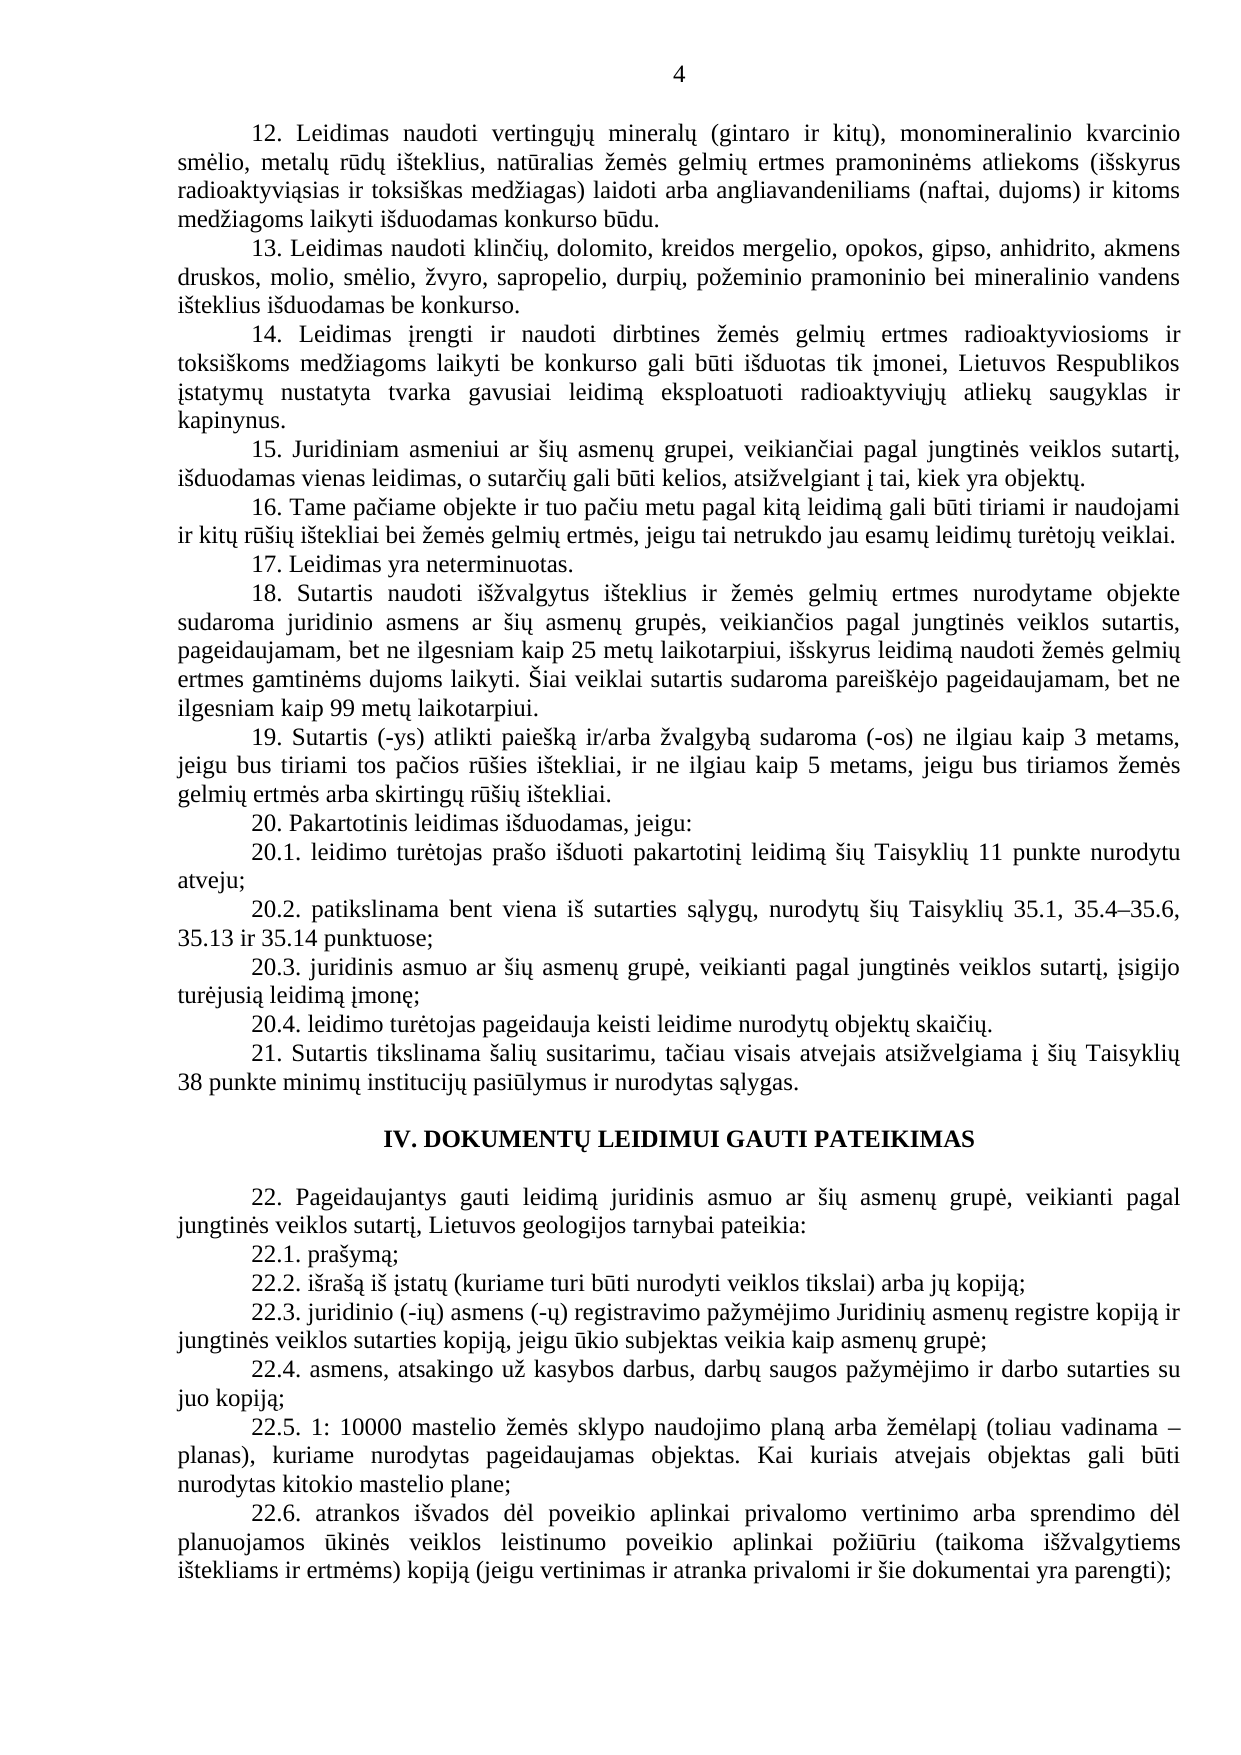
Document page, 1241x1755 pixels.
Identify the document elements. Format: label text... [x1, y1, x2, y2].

text 15. Juridiniam asmeniui ar šių asmenų grupei, veikiančiai pagal jungtinės veiklos sutartį, išduodamas vienas leidimas, o sutarčių gali būti kelios, atsižvelgiant į tai, kiek yra objektų. [177, 434, 1181, 492]
text 12. Leidimas naudoti vertingųjų mineralų (gintaro ir kitų), monomineralinio kvarcinio smėlio, metalų rūdų išteklius, natūralias žemės gelmių ertmes pramoninėms atliekoms (išskyrus radioaktyviąsias ir toksiškas medžiagas) laidoti arba angliavandeniliams (naftai, dujoms) ir kitoms medžiagoms laikyti išduodamas konkurso būdu. [177, 118, 1181, 233]
text 22.4. asmens, atsakingo už kasybos darbus, darbų saugos pažymėjimo ir darbo sutarties su juo kopiją; [177, 1354, 1181, 1412]
text 22.3. juridinio (-ių) asmens (-ų) registravimo pažymėjimo Juridinių asmenų registre kopiją ir jungtinės veiklos sutarties kopiją, jeigu ūkio subjektas veikia kaip asmenų grupė; [177, 1297, 1181, 1354]
text 20.3. juridinis asmuo ar šių asmenų grupė, veikianti pagal jungtinės veiklos sutartį, įsigijo turėjusią leidimą įmonę; [177, 952, 1181, 1009]
text 22.5. 1: 10000 mastelio žemės sklypo naudojimo planą arba žemėlapį (toliau vadinama – planas), kuriame nurodytas pageidaujamas objektas. Kai kuriais atvejais objektas gali būti nurodytas kitokio mastelio plane; [177, 1412, 1181, 1498]
text 13. Leidimas naudoti klinčių, dolomito, kreidos mergelio, opokos, gipso, anhidrito, akmens druskos, molio, smėlio, žvyro, sapropelio, durpių, požeminio pramoninio bei mineralinio vandens išteklius išduodamas be konkurso. [177, 233, 1181, 319]
text 21. Sutartis tikslinama šalių susitarimu, tačiau visais atvejais atsižvelgiama į šių Taisyklių 38 punkte minimų institucijų pasiūlymus ir nurodytas sąlygas. [177, 1038, 1181, 1096]
text 20.2. patikslinama bent viena iš sutarties sąlygų, nurodytų šių Taisyklių 35.1, 35.4–35.6, 35.13 ir 35.14 punktuose; [177, 894, 1181, 952]
text 19. Sutartis (-ys) atlikti paiešką ir/arba žvalgybą sudaroma (-os) ne ilgiau kaip 3 metams, jeigu bus tiriami tos pačios rūšies ištekliai, ir ne ilgiau kaip 5 metams, jeigu bus tiriamos žemės gelmių ertmės arba skirtingų rūšių ištekliai. [177, 722, 1181, 808]
text 16. Tame pačiame objekte ir tuo pačiu metu pagal kitą leidimą gali būti tiriami ir naudojami ir kitų rūšių ištekliai bei žemės gelmių ertmės, jeigu tai netrukdo jau esamų leidimų turėtojų veiklai. [177, 492, 1181, 549]
text 14. Leidimas įrengti ir naudoti dirbtines žemės gelmių ertmes radioaktyviosioms ir toksiškoms medžiagoms laikyti be konkurso gali būti išduotas tik įmonei, Lietuvos Respublikos įstatymų nustatyta tvarka gavusiai leidimą eksploatuoti radioaktyviųjų atliekų saugyklas ir kapinynus. [177, 319, 1181, 434]
text 22.6. atrankos išvados dėl poveikio aplinkai privalomo vertinimo arba sprendimo dėl planuojamos ūkinės veiklos leistinumo poveikio aplinkai požiūriu (taikoma išžvalgytiems ištekliams ir ertmėms) kopiją (jeigu vertinimas ir atranka privalomi ir šie dokumentai yra parengti); [177, 1498, 1181, 1584]
text 20. Pakartotinis leidimas išduodamas, jeigu: [177, 808, 1181, 837]
text 22.2. išrašą iš įstatų (kuriame turi būti nurodyti veiklos tikslai) arba jų kopiją; [177, 1268, 1181, 1297]
text 22.1. prašymą; [177, 1239, 1181, 1268]
text 22. Pageidaujantys gauti leidimą juridinis asmuo ar šių asmenų grupė, veikianti pagal jungtinės veiklos sutartį, Lietuvos geologijos tarnybai pateikia: [177, 1182, 1181, 1239]
text 17. Leidimas yra neterminuotas. [177, 549, 1181, 578]
text IV. DOKUMENTŲ LEIDIMUI GAUTI PATEIKIMAS [177, 1124, 1181, 1153]
text 20.1. leidimo turėtojas prašo išduoti pakartotinį leidimą šių Taisyklių 11 punkte nurodytu atveju; [177, 837, 1181, 894]
text 18. Sutartis naudoti išžvalgytus išteklius ir žemės gelmių ertmes nurodytame objekte sudaroma juridinio asmens ar šių asmenų grupės, veikiančios pagal jungtinės veiklos sutartis, pageidaujamam, bet ne ilgesniam kaip 25 metų laikotarpiui, išskyrus leidimą naudoti žemės gelmių ertmes gamtinėms dujoms laikyti. Šiai veiklai sutartis sudaroma pareiškėjo pageidaujamam, bet ne ilgesniam kaip 99 metų laikotarpiui. [177, 578, 1181, 722]
text 20.4. leidimo turėtojas pageidauja keisti leidime nurodytų objektų skaičių. [177, 1009, 1181, 1038]
